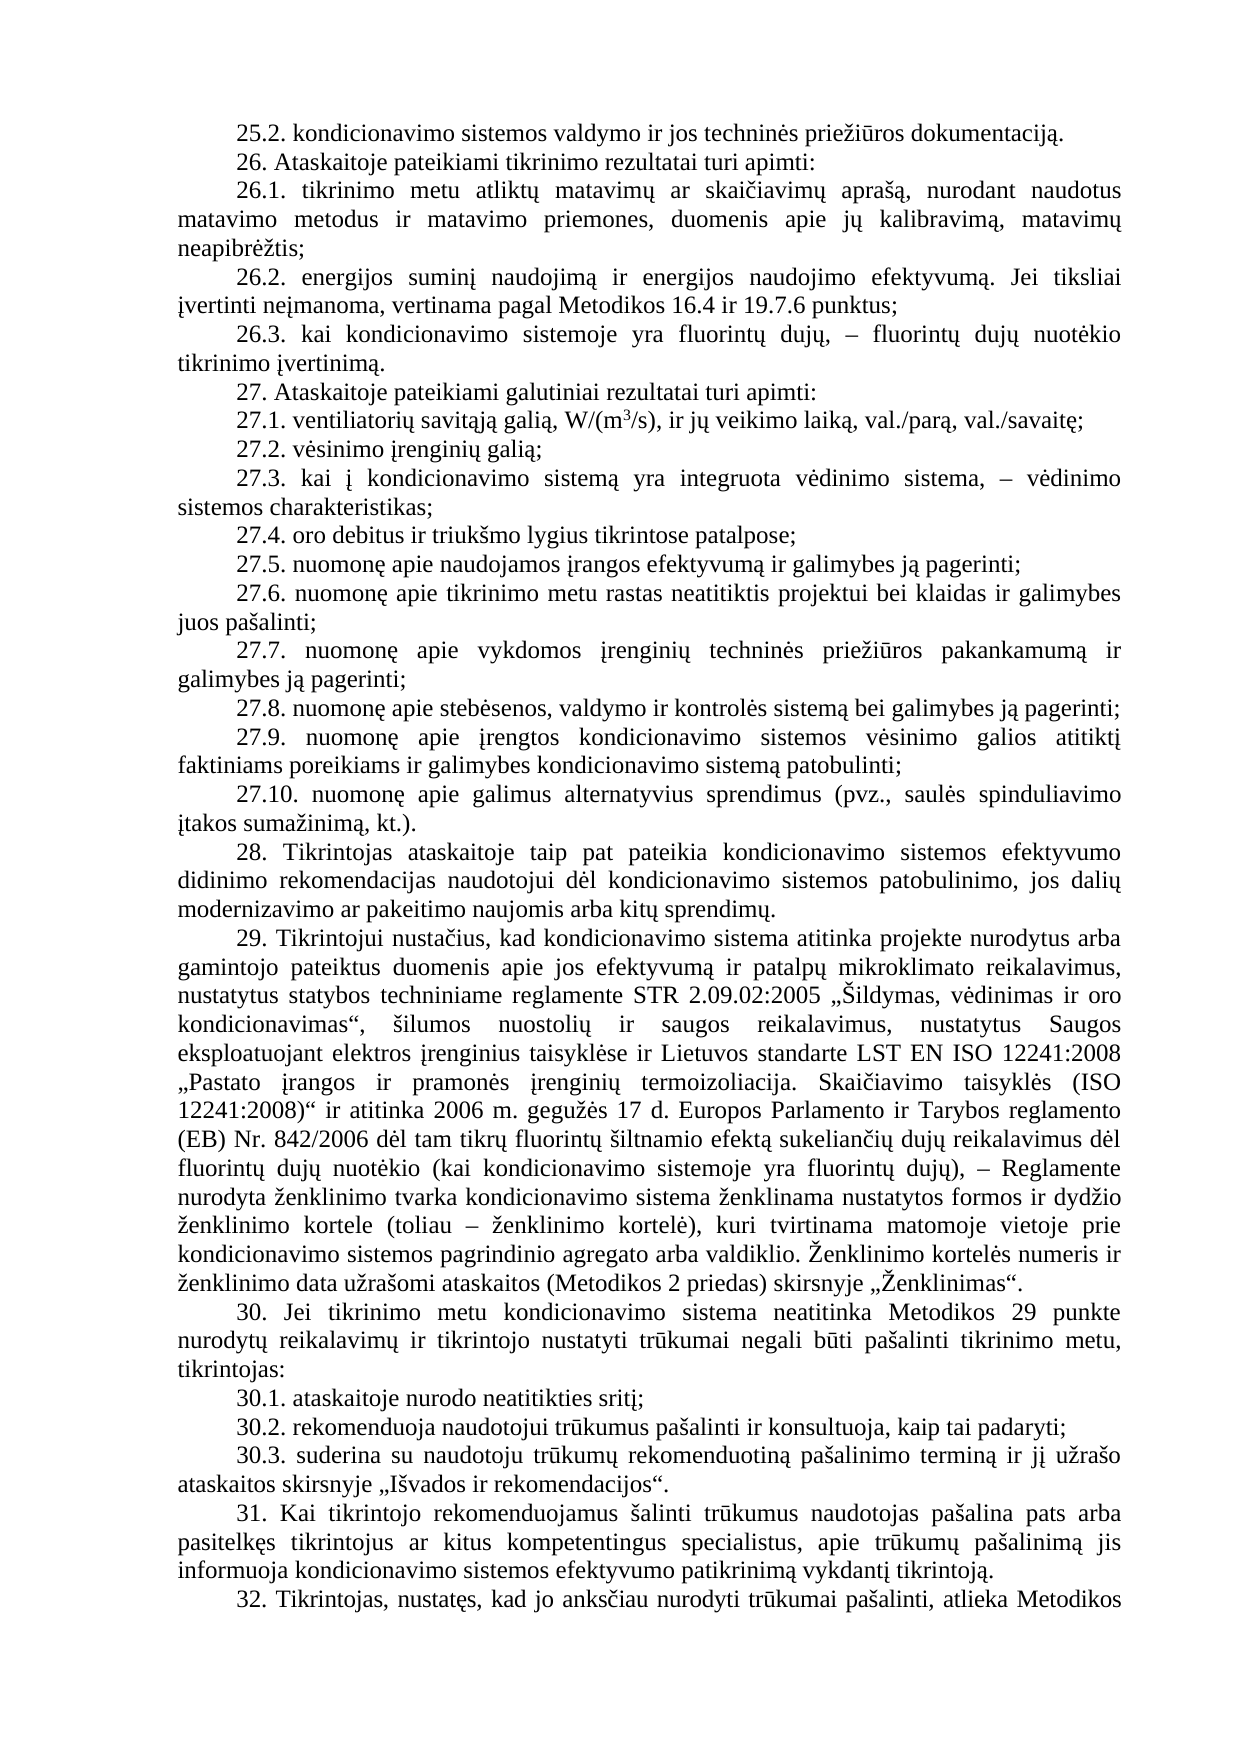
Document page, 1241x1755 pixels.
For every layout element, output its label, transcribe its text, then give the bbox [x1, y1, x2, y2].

text 30.2. rekomenduoja naudotojui trūkumus pašalinti ir konsultuoja, kaip tai padaryti; [177, 1412, 1122, 1441]
text 25.2. kondicionavimo sistemos valdymo ir jos techninės priežiūros dokumentaciją. [177, 118, 1122, 147]
text 27.6. nuomonę apie tikrinimo metu rastas neatitiktis projektui bei klaidas ir galimybes juos pašalinti; [177, 578, 1122, 636]
text 26.1. tikrinimo metu atliktų matavimų ar skaičiavimų aprašą, nurodant naudotus matavimo metodus ir matavimo priemones, duomenis apie jų kalibravimą, matavimų neapibrėžtis; [177, 176, 1122, 262]
text 26.3. kai kondicionavimo sistemoje yra fluorintų dujų, – fluorintų dujų nuotėkio tikrinimo įvertinimą. [177, 319, 1122, 377]
text 26. Ataskaitoje pateikiami tikrinimo rezultatai turi apimti: [177, 147, 1122, 176]
text 27.3. kai į kondicionavimo sistemą yra integruota vėdinimo sistema, – vėdinimo sistemos charakteristikas; [177, 463, 1122, 521]
text 27.9. nuomonę apie įrengtos kondicionavimo sistemos vėsinimo galios atitiktį faktiniams poreikiams ir galimybes kondicionavimo sistemą patobulinti; [177, 722, 1122, 779]
text 30.1. ataskaitoje nurodo neatitikties sritį; [177, 1383, 1122, 1412]
text 30.3. suderina su naudotoju trūkumų rekomenduotiną pašalinimo terminą ir jį užrašo ataskaitos skirsnyje „Išvados ir rekomendacijos“. [177, 1441, 1122, 1498]
text 30. Jei tikrinimo metu kondicionavimo sistema neatitinka Metodikos 29 punkte nurodytų reikalavimų ir tikrintojo nustatyti trūkumai negali būti pašalinti tikrinimo metu, tikrintojas: [177, 1297, 1122, 1383]
text 27.8. nuomonę apie stebėsenos, valdymo ir kontrolės sistemą bei galimybes ją pagerinti; [177, 693, 1122, 722]
text 26.2. energijos suminį naudojimą ir energijos naudojimo efektyvumą. Jei tiksliai įvertinti neįmanoma, vertinama pagal Metodikos 16.4 ir 19.7.6 punktus; [177, 262, 1122, 319]
text 27.1. ventiliatorių savitąją galią, W/(m3/s), ir jų veikimo laiką, val./parą, val./savaitę; [177, 406, 1122, 434]
text 27.4. oro debitus ir triukšmo lygius tikrintose patalpose; [177, 521, 1122, 549]
text 29. Tikrintojui nustačius, kad kondicionavimo sistema atitinka projekte nurodytus arba gamintojo pateiktus duomenis apie jos efektyvumą ir patalpų mikroklimato reikalavimus, nustatytus statybos techniniame reglamente STR 2.09.02:2005 „Šildymas, vėdinimas ir oro kondicionavimas“, šilumos nuostolių ir saugos reikalavimus, nustatytus Saugos eksploatuojant elektros įrenginius taisyklėse ir Lietuvos standarte LST EN ISO 12241:2008 „Pastato įrangos ir pramonės įrenginių termoizoliacija. Skaičiavimo taisyklės (ISO 12241:2008)“ ir atitinka 2006 m. gegužės 17 d. Europos Parlamento ir Tarybos reglamento (EB) Nr. 842/2006 dėl tam tikrų fluorintų šiltnamio efektą sukeliančių dujų reikalavimus dėl fluorintų dujų nuotėkio (kai kondicionavimo sistemoje yra fluorintų dujų), – Reglamente nurodyta ženklinimo tvarka kondicionavimo sistema ženklinama nustatytos formos ir dydžio ženklinimo kortele (toliau – ženklinimo kortelė), kuri tvirtinama matomoje vietoje prie kondicionavimo sistemos pagrindinio agregato arba valdiklio. Ženklinimo kortelės numeris ir ženklinimo data užrašomi ataskaitos (Metodikos 2 priedas) skirsnyje „Ženklinimas“. [177, 923, 1122, 1297]
text 27.2. vėsinimo įrenginių galią; [177, 434, 1122, 463]
text 27. Ataskaitoje pateikiami galutiniai rezultatai turi apimti: [177, 377, 1122, 406]
text 27.7. nuomonę apie vykdomos įrenginių techninės priežiūros pakankamumą ir galimybes ją pagerinti; [177, 636, 1122, 693]
text 27.5. nuomonę apie naudojamos įrangos efektyvumą ir galimybes ją pagerinti; [177, 549, 1122, 578]
text 32. Tikrintojas, nustatęs, kad jo anksčiau nurodyti trūkumai pašalinti, atlieka Metodikos [177, 1584, 1122, 1613]
text 31. Kai tikrintojo rekomenduojamus šalinti trūkumus naudotojas pašalina pats arba pasitelkęs tikrintojus ar kitus kompetentingus specialistus, apie trūkumų pašalinimą jis informuoja kondicionavimo sistemos efektyvumo patikrinimą vykdantį tikrintoją. [177, 1498, 1122, 1584]
text 28. Tikrintojas ataskaitoje taip pat pateikia kondicionavimo sistemos efektyvumo didinimo rekomendacijas naudotojui dėl kondicionavimo sistemos patobulinimo, jos dalių modernizavimo ar pakeitimo naujomis arba kitų sprendimų. [177, 837, 1122, 923]
text 27.10. nuomonę apie galimus alternatyvius sprendimus (pvz., saulės spinduliavimo įtakos sumažinimą, kt.). [177, 779, 1122, 837]
